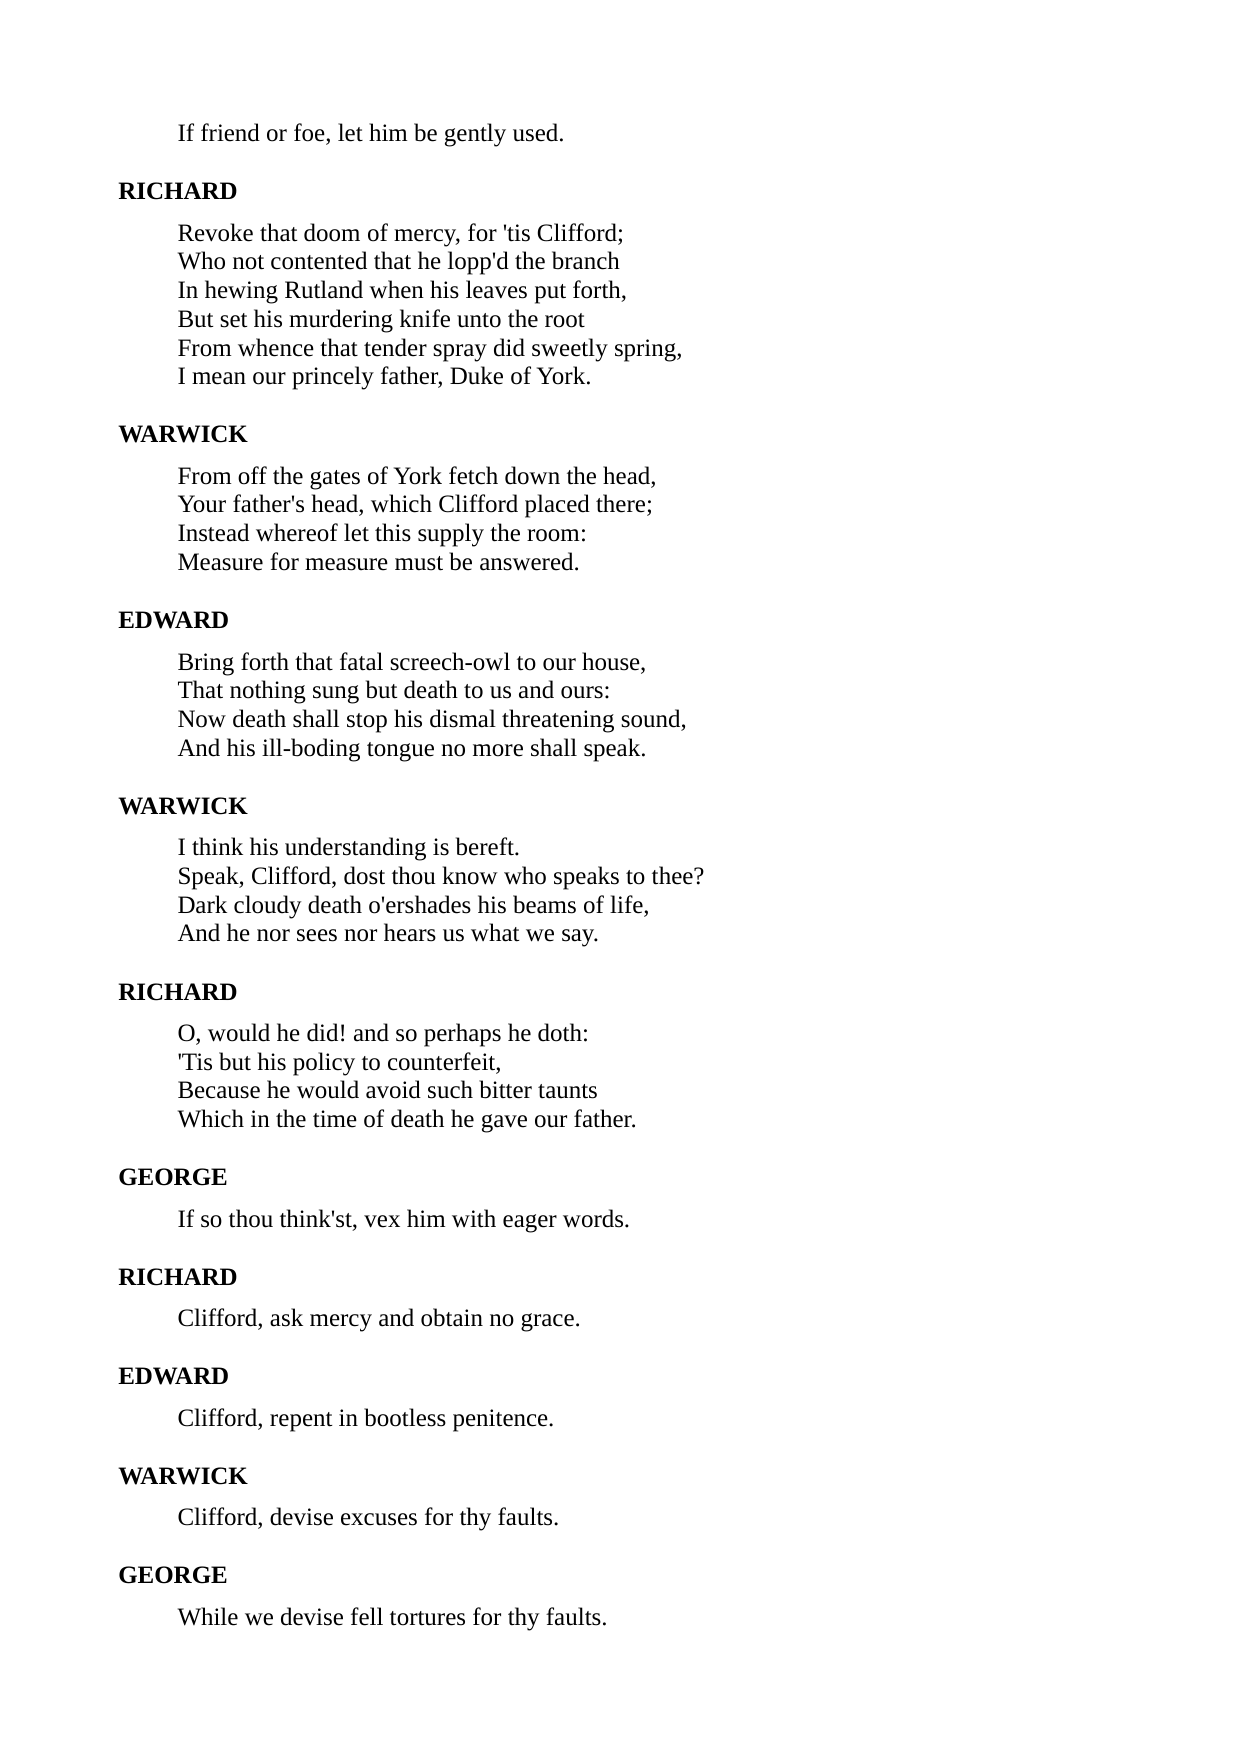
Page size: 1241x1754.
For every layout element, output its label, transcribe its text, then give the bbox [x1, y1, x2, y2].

text EDWARD [118, 605, 1122, 634]
text Clifford, ask mercy and obtain no grace. [177, 1303, 1063, 1332]
text Revoke that doom of mercy, for 'tis Clifford; Who not contented that he lopp'd the branch In hewing Rutland when his leaves put forth, But set his murdering knife unto the root From whence that tender spray did sweetly spring, I mean our princely father, Duke of York. [177, 218, 1063, 390]
text GEORGE [118, 1560, 1122, 1589]
text RICHARD [118, 176, 1122, 205]
text WARWICK [118, 791, 1122, 820]
text RICHARD [118, 977, 1122, 1006]
text From off the gates of York fetch down the head, Your father's head, which Clifford placed there; Instead whereof let this supply the room: Measure for measure must be answered. [177, 461, 1063, 576]
text O, would he did! and so perhaps he doth: 'Tis but his policy to counterfeit, Because he would avoid such bitter taunts Which in the time of death he gave our father. [177, 1018, 1063, 1133]
text I think his understanding is bereft. Speak, Clifford, dost thou know who speaks to thee? Dark cloudy death o'ershades his beams of life, And he nor sees nor hears us what we say. [177, 832, 1063, 947]
text WARWICK [118, 419, 1122, 448]
text WARWICK [118, 1461, 1122, 1490]
text While we devise fell tortures for thy faults. [177, 1602, 1063, 1630]
text Clifford, repent in bootless penitence. [177, 1403, 1063, 1431]
text If so thou think'st, vex him with eager words. [177, 1204, 1063, 1232]
text If friend or foe, let him be gently used. [177, 118, 1063, 147]
text GEORGE [118, 1162, 1122, 1191]
text Clifford, devise excuses for thy faults. [177, 1502, 1063, 1531]
text EDWARD [118, 1361, 1122, 1390]
text RICHARD [118, 1262, 1122, 1291]
text Bring forth that fatal screech-owl to our house, That nothing sung but death to us and ours: Now death shall stop his dismal threatening sound, And his ill-boding tongue no more shall speak. [177, 647, 1063, 762]
